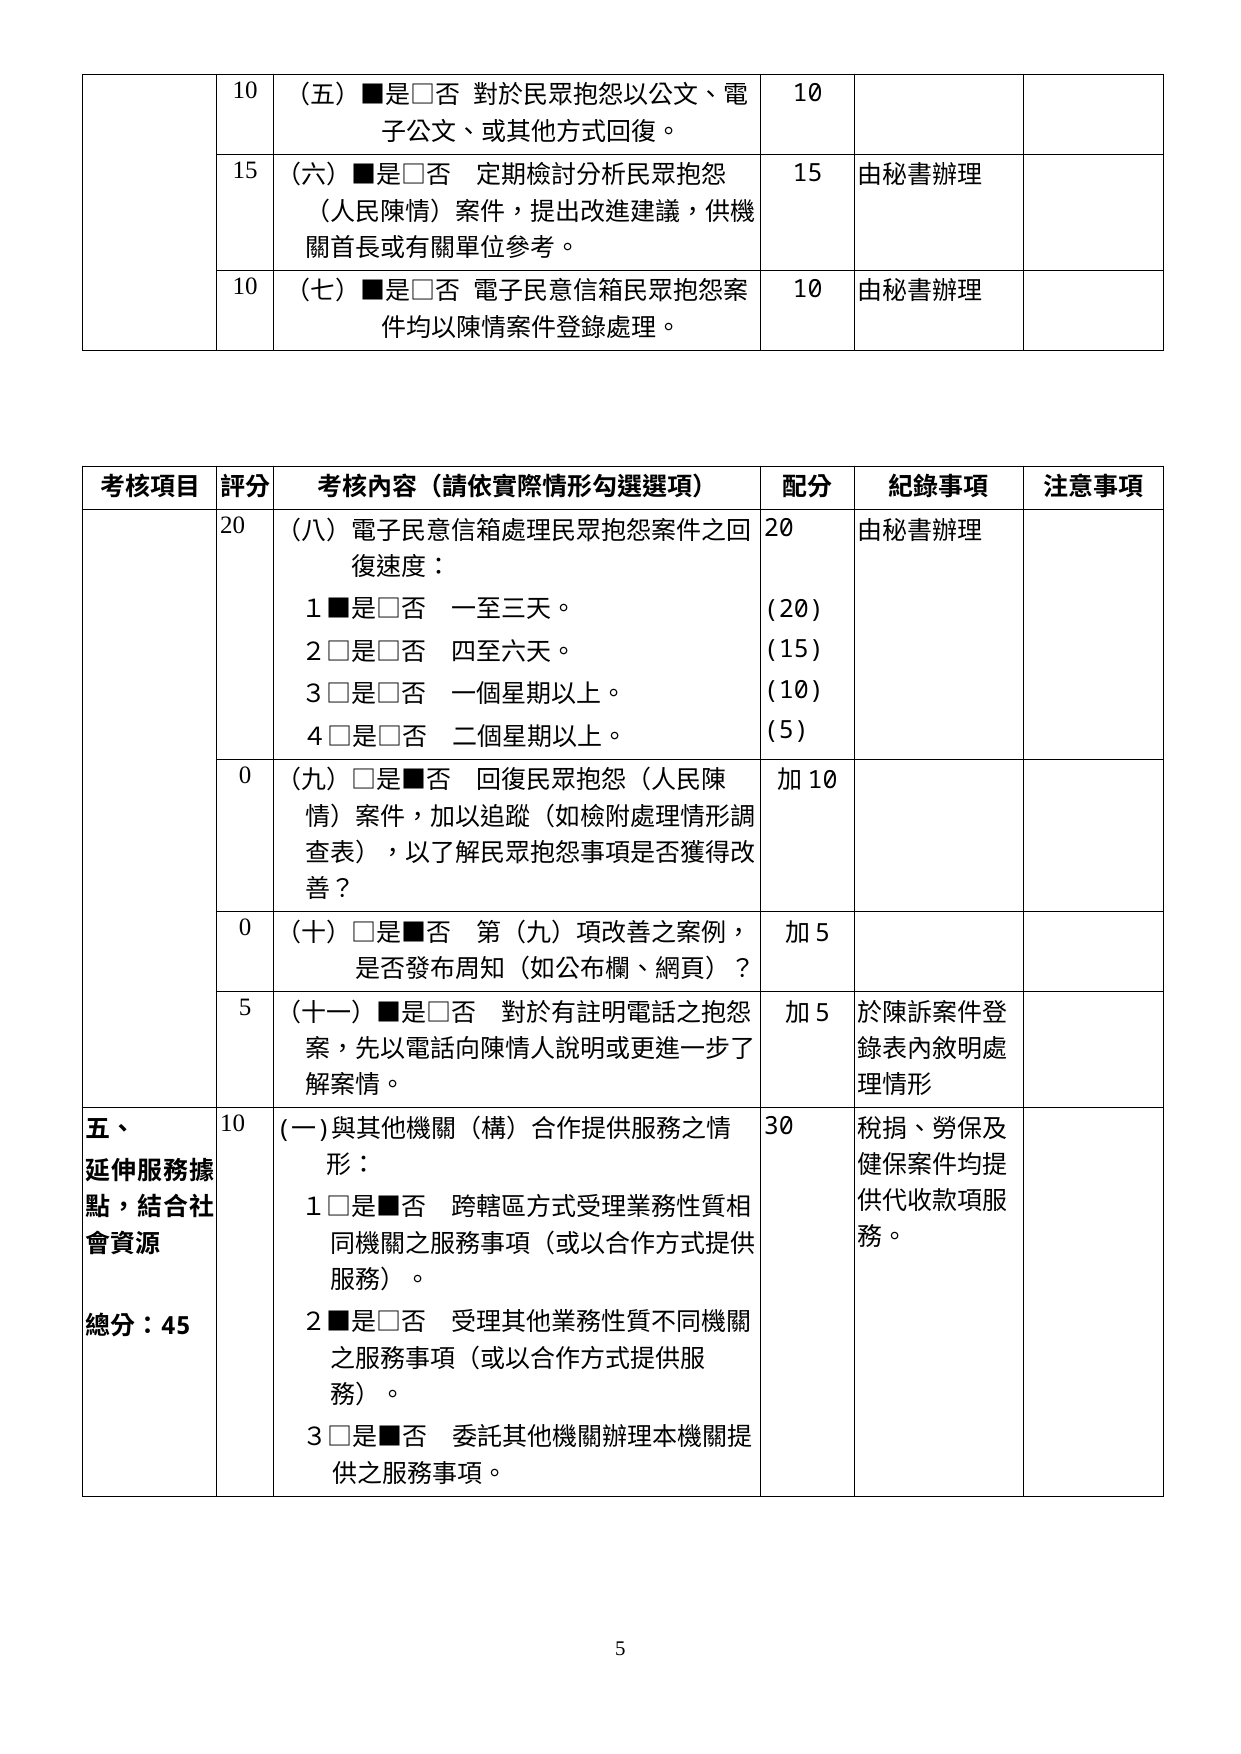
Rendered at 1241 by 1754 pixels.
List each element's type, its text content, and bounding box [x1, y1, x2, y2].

table_cell 加5 [761, 992, 854, 1107]
table_cell [1024, 271, 1163, 349]
table_cell 10 [217, 1108, 273, 1496]
table_cell 20 (20) (15) (10) (5) [761, 510, 854, 759]
table_cell （十）□是■否 第（九）項改善之案例，是否發布周知（如公布欄、網頁）？ [274, 912, 760, 991]
table_cell 20 [217, 510, 273, 759]
table_cell [1024, 75, 1163, 154]
table_cell 五、 延伸服務據點，結合社會資源 總分：45 [83, 1108, 216, 1496]
table_cell （八）電子民意信箱處理民眾抱怨案件之回復速度： １■是□否 一至三天。 ２□是□否 四至六天。 ３□是□否 一個星期以上。 ４□是□否 二個星期以上。 [274, 510, 760, 759]
table_cell （五）■是□否 對於民眾抱怨以公文、電子公文、或其他方式回復。 [274, 75, 760, 154]
table_cell 0 [217, 912, 273, 991]
table_cell 10 [217, 75, 273, 154]
table_cell （六）■是□否 定期檢討分析民眾抱怨（人民陳情）案件，提出改進建議，供機關首長或有關單位參考。 [274, 155, 760, 270]
table_cell [855, 75, 1023, 154]
table_cell 由秘書辦理 [855, 155, 1023, 270]
table_cell 由秘書辦理 [855, 510, 1023, 759]
table_cell 由秘書辦理 [855, 271, 1023, 349]
table_cell （九）□是■否 回復民眾抱怨（人民陳情）案件，加以追蹤（如檢附處理情形調查表），以了解民眾抱怨事項是否獲得改善？ [274, 760, 760, 911]
table_cell [83, 510, 216, 1107]
table_cell （十一）■是□否 對於有註明電話之抱怨案，先以電話向陳情人說明或更進一步了解案情。 [274, 992, 760, 1107]
table_cell 10 [761, 75, 854, 154]
table_header 考核內容（請依實際情形勾選選項） [274, 467, 760, 509]
table_cell 10 [217, 271, 273, 349]
table_header 考核項目 [83, 467, 216, 509]
table_cell [1024, 760, 1163, 911]
table_cell [855, 912, 1023, 991]
table_cell 10 [761, 271, 854, 349]
table_header 配分 [761, 467, 854, 509]
table_header 注意事項 [1024, 467, 1163, 509]
table_cell 5 [217, 992, 273, 1107]
table_cell [855, 760, 1023, 911]
table_cell 0 [217, 760, 273, 911]
table_cell 15 [217, 155, 273, 270]
table_cell 30 [761, 1108, 854, 1496]
table_cell [83, 75, 216, 349]
table_cell [1024, 992, 1163, 1107]
table_cell [1024, 155, 1163, 270]
table_header 紀錄事項 [855, 467, 1023, 509]
table_cell （七）■是□否 電子民意信箱民眾抱怨案件均以陳情案件登錄處理。 [274, 271, 760, 349]
table_cell 稅捐、勞保及健保案件均提供代收款項服務。 [855, 1108, 1023, 1496]
table_cell 加5 [761, 912, 854, 991]
table_cell [1024, 510, 1163, 759]
table_cell 加10 [761, 760, 854, 911]
table_cell [1024, 1108, 1163, 1496]
table_cell (一)與其他機關（構）合作提供服務之情形： １□是■否 跨轄區方式受理業務性質相同機關之服務事項（或以合作方式提供服務）。 ２■是□否 受理其他業務性質不同機關之服務事項（或以合作方式提供服務）。 ３□是■否 委託其他機關辦理本機關提供之服務事項。 [274, 1108, 760, 1496]
table_cell 15 [761, 155, 854, 270]
table_cell 於陳訴案件登錄表內敘明處理情形 [855, 992, 1023, 1107]
table_header 評分 [217, 467, 273, 509]
table_cell [1024, 912, 1163, 991]
